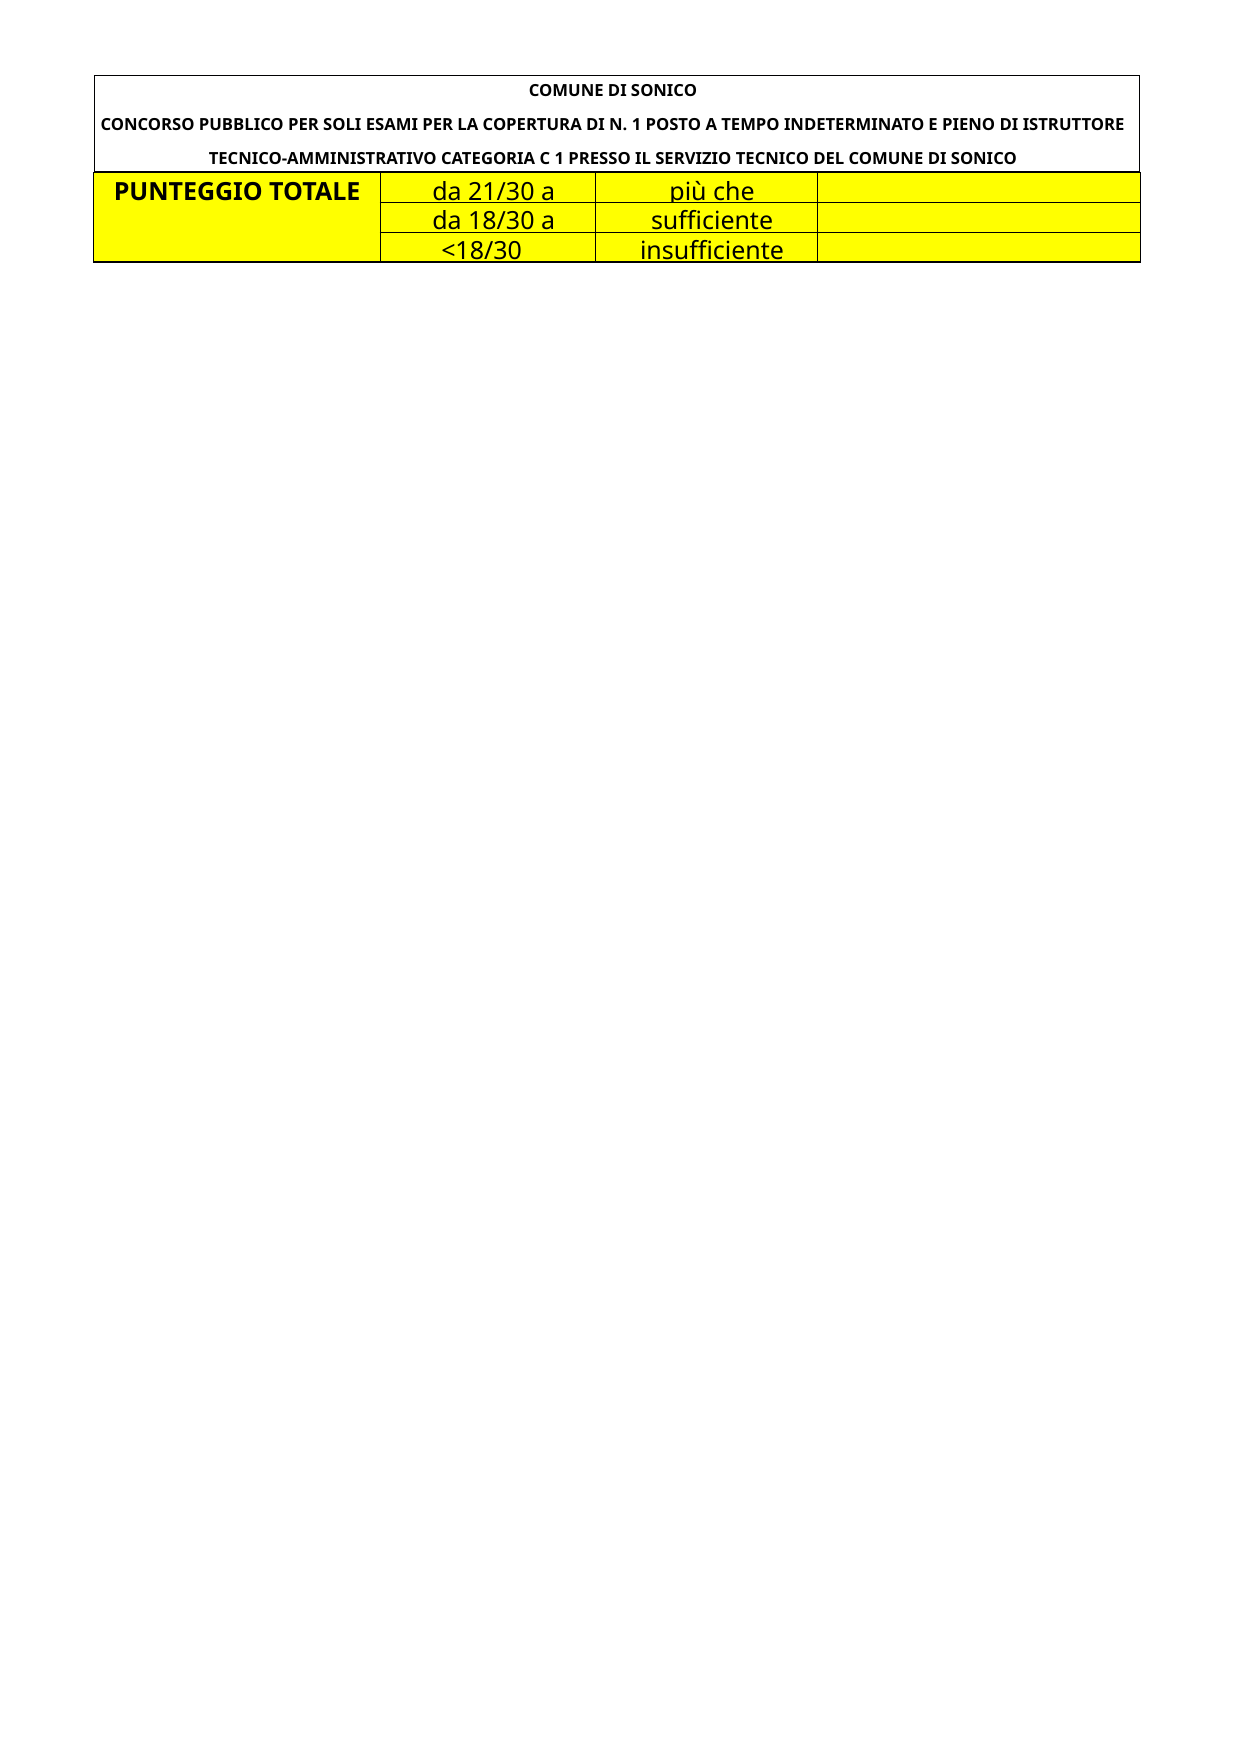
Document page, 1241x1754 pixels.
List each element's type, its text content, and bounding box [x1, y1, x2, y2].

table_cell più che sufficiente [596, 173, 817, 202]
table_cell <18/30 [381, 233, 595, 261]
table_cell [818, 233, 1140, 261]
table_cell PUNTEGGIO TOTALE [94, 173, 380, 261]
table_cell da 21/30 a 23/30 [381, 173, 595, 202]
table_cell sufficiente [596, 203, 817, 232]
table_cell da 18/30 a 20/30 [381, 203, 595, 232]
table_cell [818, 173, 1140, 202]
table_cell insufficiente [596, 233, 817, 261]
table_cell [818, 203, 1140, 232]
